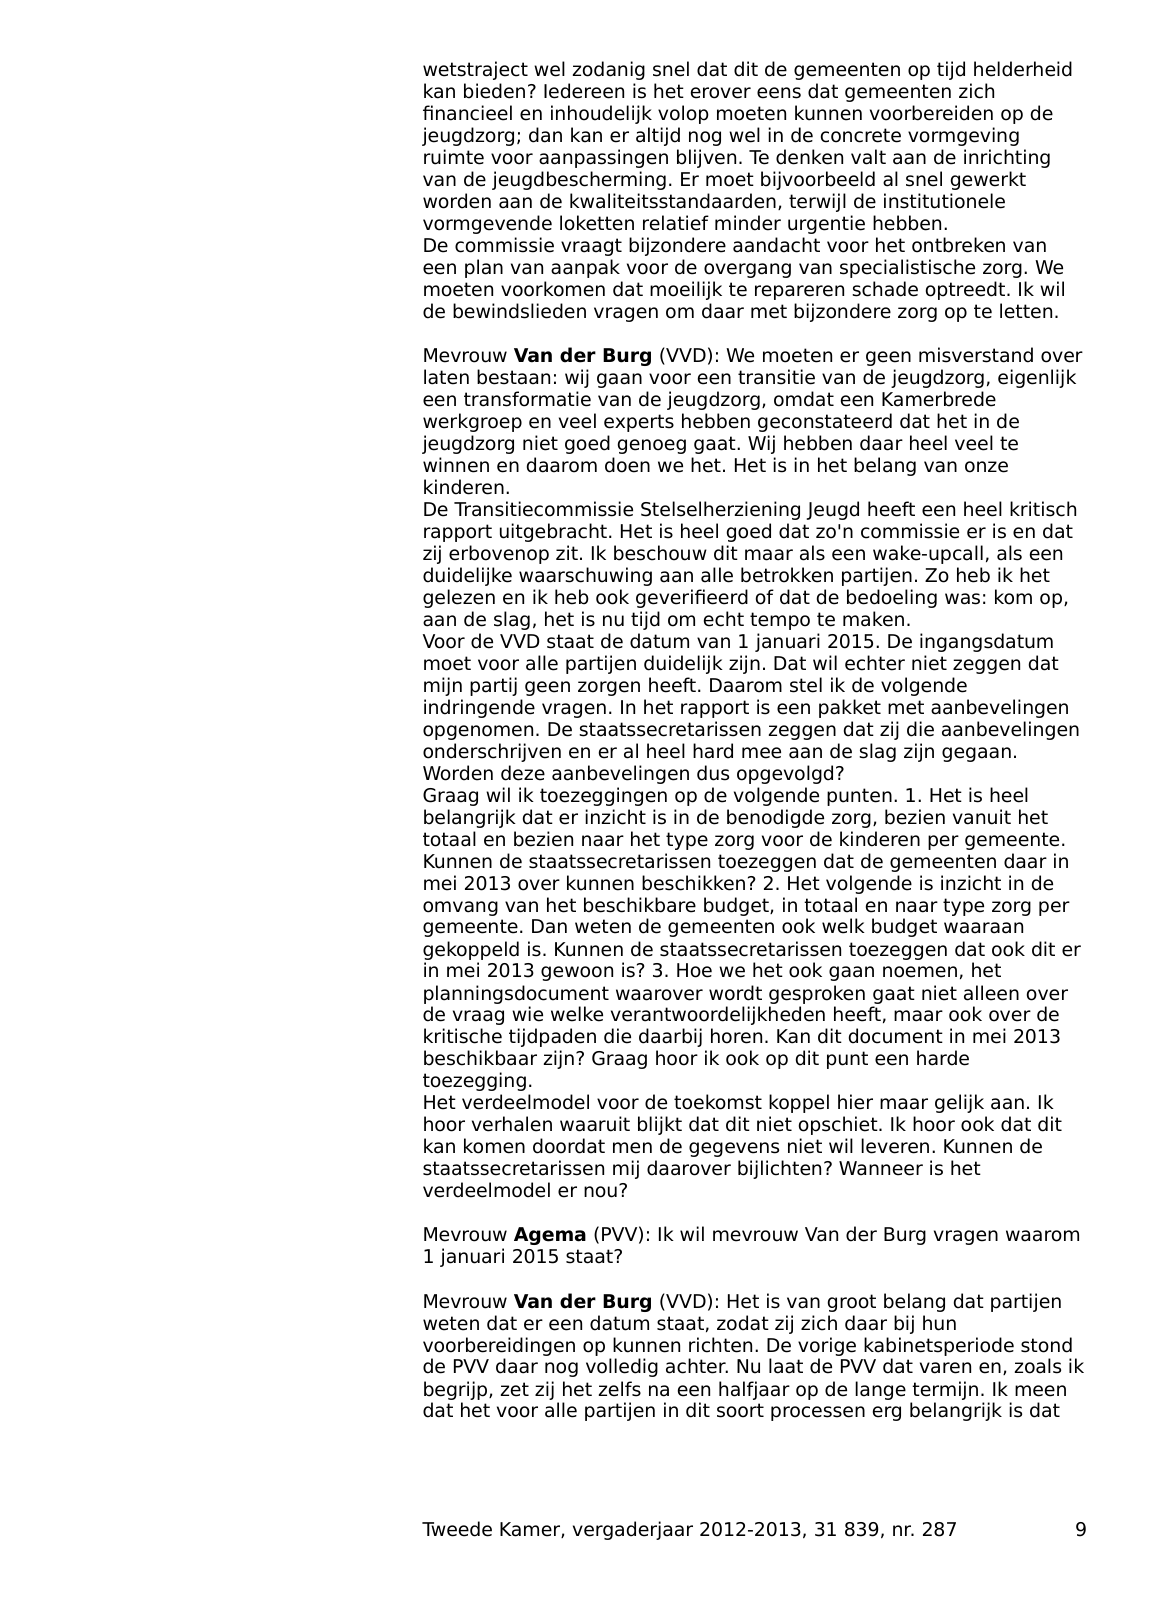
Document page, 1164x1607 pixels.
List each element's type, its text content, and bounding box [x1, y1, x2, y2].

text Voor de VVD staat de datum van 1 januari 2015. De ingangsdatum moet voor alle partijen duidelijk zijn. Dat wil echter niet zeggen dat mijn partij geen zorgen heeft. Daarom stel ik de volgende indringende vragen. In het rapport is een pakket met aanbevelingen opgenomen. De staatssecretarissen zeggen dat zij die aanbevelingen onderschrijven en er al heel hard mee aan de slag zijn gegaan. Worden deze aanbevelingen dus opgevolgd? [422, 631, 1087, 784]
text Het verdeelmodel voor de toekomst koppel hier maar gelijk aan. Ik hoor verhalen waaruit blijkt dat dit niet opschiet. Ik hoor ook dat dit kan komen doordat men de gegevens niet wil leveren. Kunnen de staatssecretarissen mij daarover bijlichten? Wanneer is het verdeelmodel er nou? [422, 1092, 1087, 1202]
text Mevrouw Agema (PVV): Ik wil mevrouw Van der Burg vragen waarom 1 januari 2015 staat? [422, 1224, 1087, 1268]
text De Transitiecommissie Stelselherziening Jeugd heeft een heel kritisch rapport uitgebracht. Het is heel goed dat zo'n commissie er is en dat zij erbovenop zit. Ik beschouw dit maar als een wake-upcall, als een duidelijke waarschuwing aan alle betrokken partijen. Zo heb ik het gelezen en ik heb ook geverifieerd of dat de bedoeling was: kom op, aan de slag, het is nu tijd om echt tempo te maken. [422, 499, 1087, 631]
text Mevrouw Van der Burg (VVD): Het is van groot belang dat partijen weten dat er een datum staat, zodat zij zich daar bij hun voorbereidingen op kunnen richten. De vorige kabinetsperiode stond de PVV daar nog volledig achter. Nu laat de PVV dat varen en, zoals ik begrijp, zet zij het zelfs na een halfjaar op de lange termijn. Ik meen dat het voor alle partijen in dit soort processen erg belangrijk is dat [422, 1291, 1087, 1422]
text wetstraject wel zodanig snel dat dit de gemeenten op tijd helderheid kan bieden? Iedereen is het erover eens dat gemeenten zich financieel en inhoudelijk volop moeten kunnen voorbereiden op de jeugdzorg; dan kan er altijd nog wel in de concrete vormgeving ruimte voor aanpassingen blijven. Te denken valt aan de inrichting van de jeugdbescherming. Er moet bijvoorbeeld al snel gewerkt worden aan de kwaliteitsstandaarden, terwijl de institutionele vormgevende loketten relatief minder urgentie hebben. [422, 59, 1087, 235]
text Mevrouw Van der Burg (VVD): We moeten er geen misverstand over laten bestaan: wij gaan voor een transitie van de jeugdzorg, eigenlijk een transformatie van de jeugdzorg, omdat een Kamerbrede werkgroep en veel experts hebben geconstateerd dat het in de jeugdzorg niet goed genoeg gaat. Wij hebben daar heel veel te winnen en daarom doen we het. Het is in het belang van onze kinderen. [422, 345, 1087, 499]
text Graag wil ik toezeggingen op de volgende punten. 1. Het is heel belangrijk dat er inzicht is in de benodigde zorg, bezien vanuit het totaal en bezien naar het type zorg voor de kinderen per gemeente. Kunnen de staatssecretarissen toezeggen dat de gemeenten daar in mei 2013 over kunnen beschikken? 2. Het volgende is inzicht in de omvang van het beschikbare budget, in totaal en naar type zorg per gemeente. Dan weten de gemeenten ook welk budget waaraan gekoppeld is. Kunnen de staatssecretarissen toezeggen dat ook dit er in mei 2013 gewoon is? 3. Hoe we het ook gaan noemen, het planningsdocument waarover wordt gesproken gaat niet alleen over de vraag wie welke verantwoordelijkheden heeft, maar ook over de kritische tijdpaden die daarbij horen. Kan dit document in mei 2013 beschikbaar zijn? Graag hoor ik ook op dit punt een harde toezegging. [422, 784, 1087, 1092]
text De commissie vraagt bijzondere aandacht voor het ontbreken van een plan van aanpak voor de overgang van specialistische zorg. We moeten voorkomen dat moeilijk te repareren schade optreedt. Ik wil de bewindslieden vragen om daar met bijzondere zorg op te letten. [422, 235, 1087, 323]
